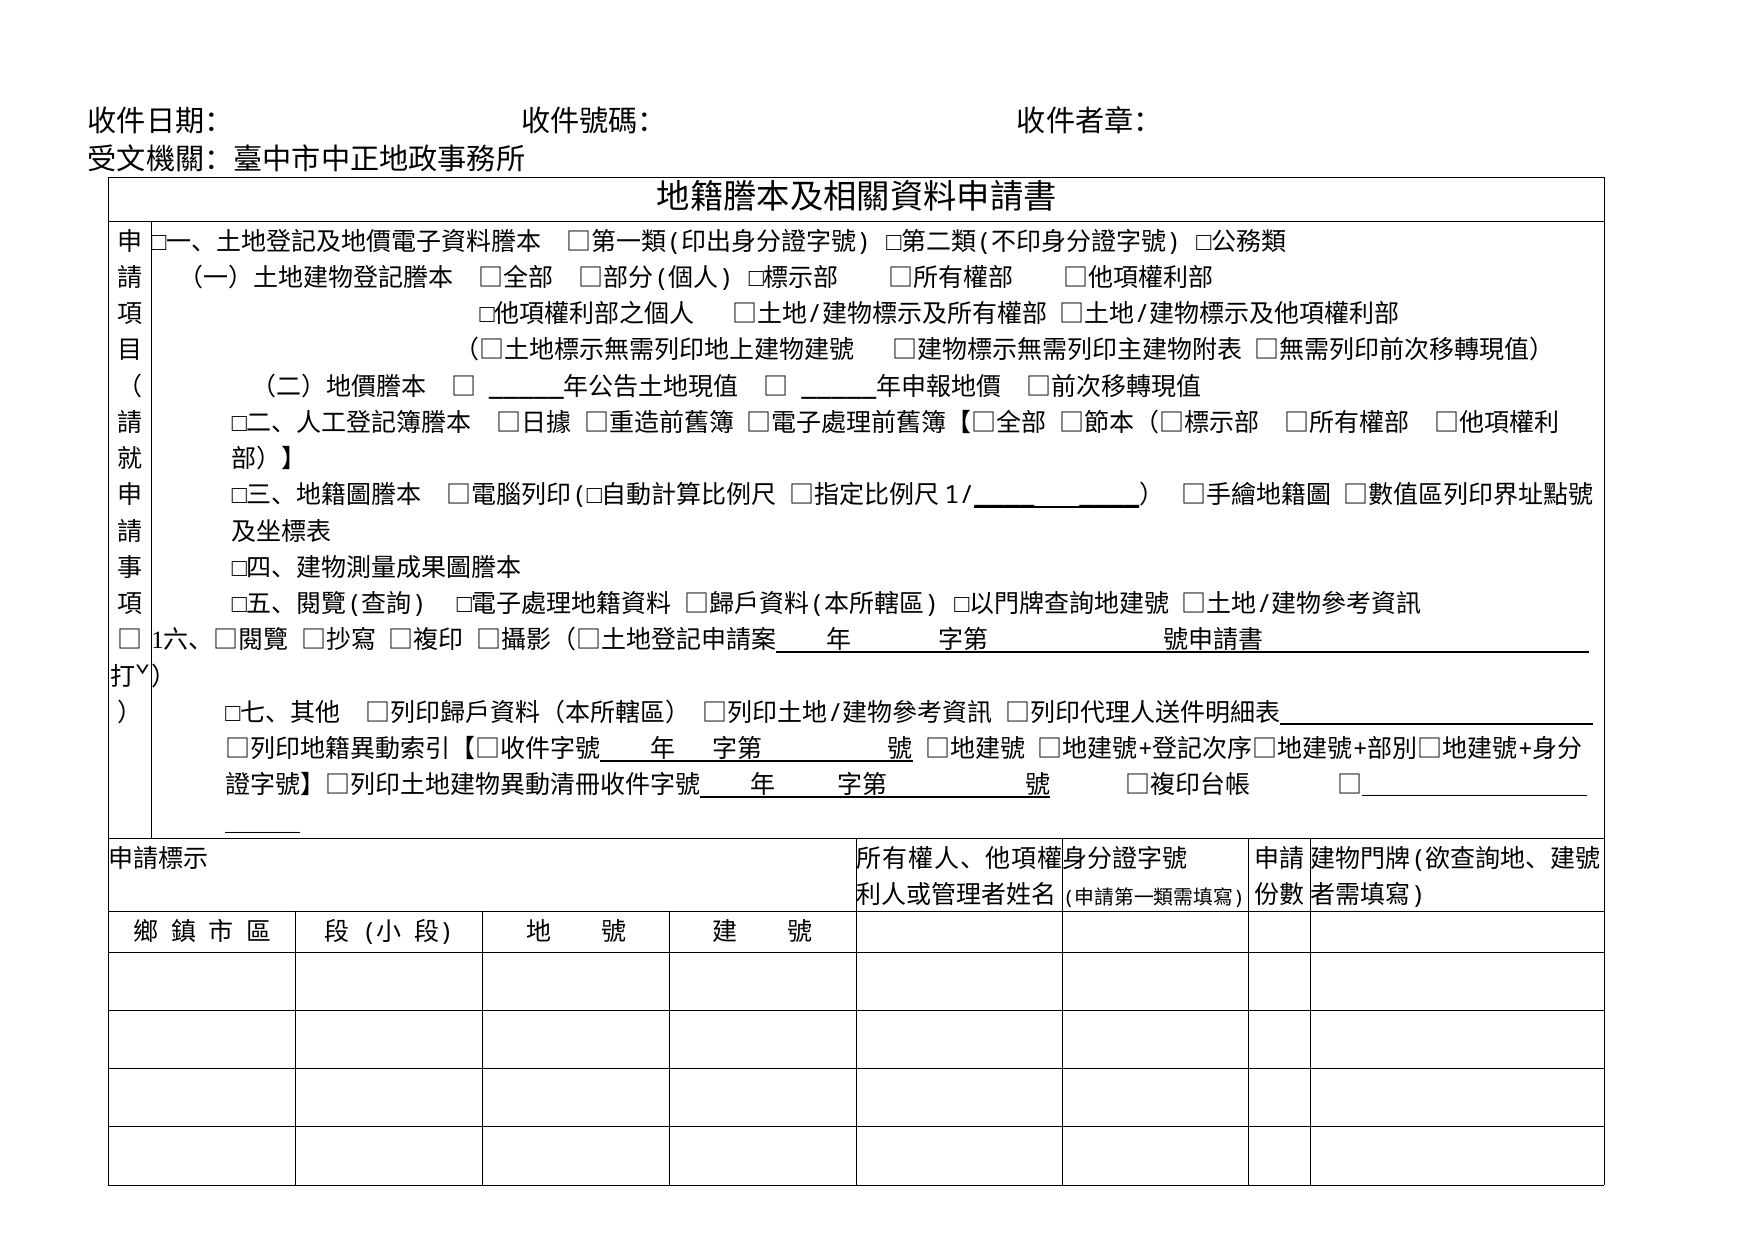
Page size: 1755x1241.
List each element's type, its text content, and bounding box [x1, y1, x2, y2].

table_cell [1311, 953, 1604, 1010]
table_cell 身分證字號 (申請第一類需填寫) [1063, 839, 1248, 911]
table_cell [1311, 1127, 1604, 1184]
table_cell 建 號 [670, 912, 856, 952]
table_cell 申請標示 [109, 839, 856, 911]
table_cell [109, 1011, 295, 1068]
table_cell 段 (小 段) [296, 912, 482, 952]
table_cell [1249, 912, 1310, 952]
table_cell [296, 1127, 482, 1184]
table_cell 地 號 [483, 912, 669, 952]
table_cell [670, 1127, 856, 1184]
table_cell [483, 1011, 669, 1068]
table_cell [857, 1011, 1062, 1068]
table_cell 鄉 鎮 市 區 [109, 912, 295, 952]
table_cell [1311, 1069, 1604, 1126]
table_cell [296, 1069, 482, 1126]
table_cell [296, 953, 482, 1010]
table_cell [109, 953, 295, 1010]
table_cell [1311, 1011, 1604, 1068]
table_cell [1063, 1011, 1248, 1068]
table_cell [483, 1127, 669, 1184]
table_cell [1063, 1127, 1248, 1184]
table_cell [296, 1011, 482, 1068]
table_cell [109, 1069, 295, 1126]
table_cell [109, 1127, 295, 1184]
table_cell 建物門牌(欲查詢地、建號者需填寫) [1311, 839, 1604, 911]
table_cell [1249, 1127, 1310, 1184]
table_cell [857, 1069, 1062, 1126]
table_cell [857, 953, 1062, 1010]
table_cell [857, 1127, 1062, 1184]
table_cell [857, 912, 1062, 952]
table_cell [1063, 953, 1248, 1010]
table_cell [1249, 1011, 1310, 1068]
text 收件日期： 收件號碼： 收件者章： [87, 102, 1685, 139]
table_cell □一、土地登記及地價電子資料謄本 □第一類(印出身分證字號) □第二類(不印身分證字號) □公務類 （一）土地建物登記謄本 □全部 □部分(個人) □標示部 □所有權部 □他項權利部 □他項權利部之個人 □土地/建物標示及所有權部 □土地/建物標示及他項權利部 （□土地標示無需列印地上建物建號 □建物標示無需列印主建物附表 □無需列印前次移轉現值） （二）地價謄本 □ _____年公告土地現值 □ _____年申報地價 □前次移轉現值 □二、人工登記簿謄本 □日據 □重造前舊簿 □電子處理前舊簿【□全部 □節本（□標示部 □所有權部 □他項權利部）】 □三、地籍圖謄本 □電腦列印(□自動計算比例尺 □指定比例尺1/____ ____） □手繪地籍圖 □數值區列印界址點號及坐標表 □四、建物測量成果圖謄本 □五、閱覽(查詢) □電子處理地籍資料 □歸戶資料(本所轄區) □以門牌查詢地建號 □土地/建物參考資訊 六、□閱覽 □抄寫 □複印 □攝影（□土地登記申請案 年 字第 號申請書 ） □七、其他 □列印歸戶資料（本所轄區） □列印土地/建物參考資訊 □列印代理人送件明細表 □列印地籍異動索引【□收件字號 年 字第 號 □地建號 □地建號+登記次序□地建號+部別□地建號+身分證字號】□列印土地建物異動清冊收件字號 年 字第 號 □複印台帳 □＿＿＿＿＿＿＿＿＿＿＿＿ [152, 222, 1604, 837]
table_cell [670, 953, 856, 1010]
table_cell [670, 1069, 856, 1126]
table_cell 所有權人、他項權利人或管理者姓名 [857, 839, 1062, 911]
table_header 地籍謄本及相關資料申請書 [109, 178, 1604, 221]
table_cell 申請份數 [1249, 839, 1310, 911]
table_cell [1063, 912, 1248, 952]
table_cell [670, 1011, 856, 1068]
table_cell 申請項目（請就申請事項□打ˇ） [109, 222, 151, 837]
table_cell [1249, 1069, 1310, 1126]
text 受文機關：臺中市中正地政事務所 [87, 139, 1685, 177]
table_cell [1311, 912, 1604, 952]
table_cell [483, 1069, 669, 1126]
table_cell [483, 953, 669, 1010]
table_cell [1063, 1069, 1248, 1126]
table_cell [1249, 953, 1310, 1010]
